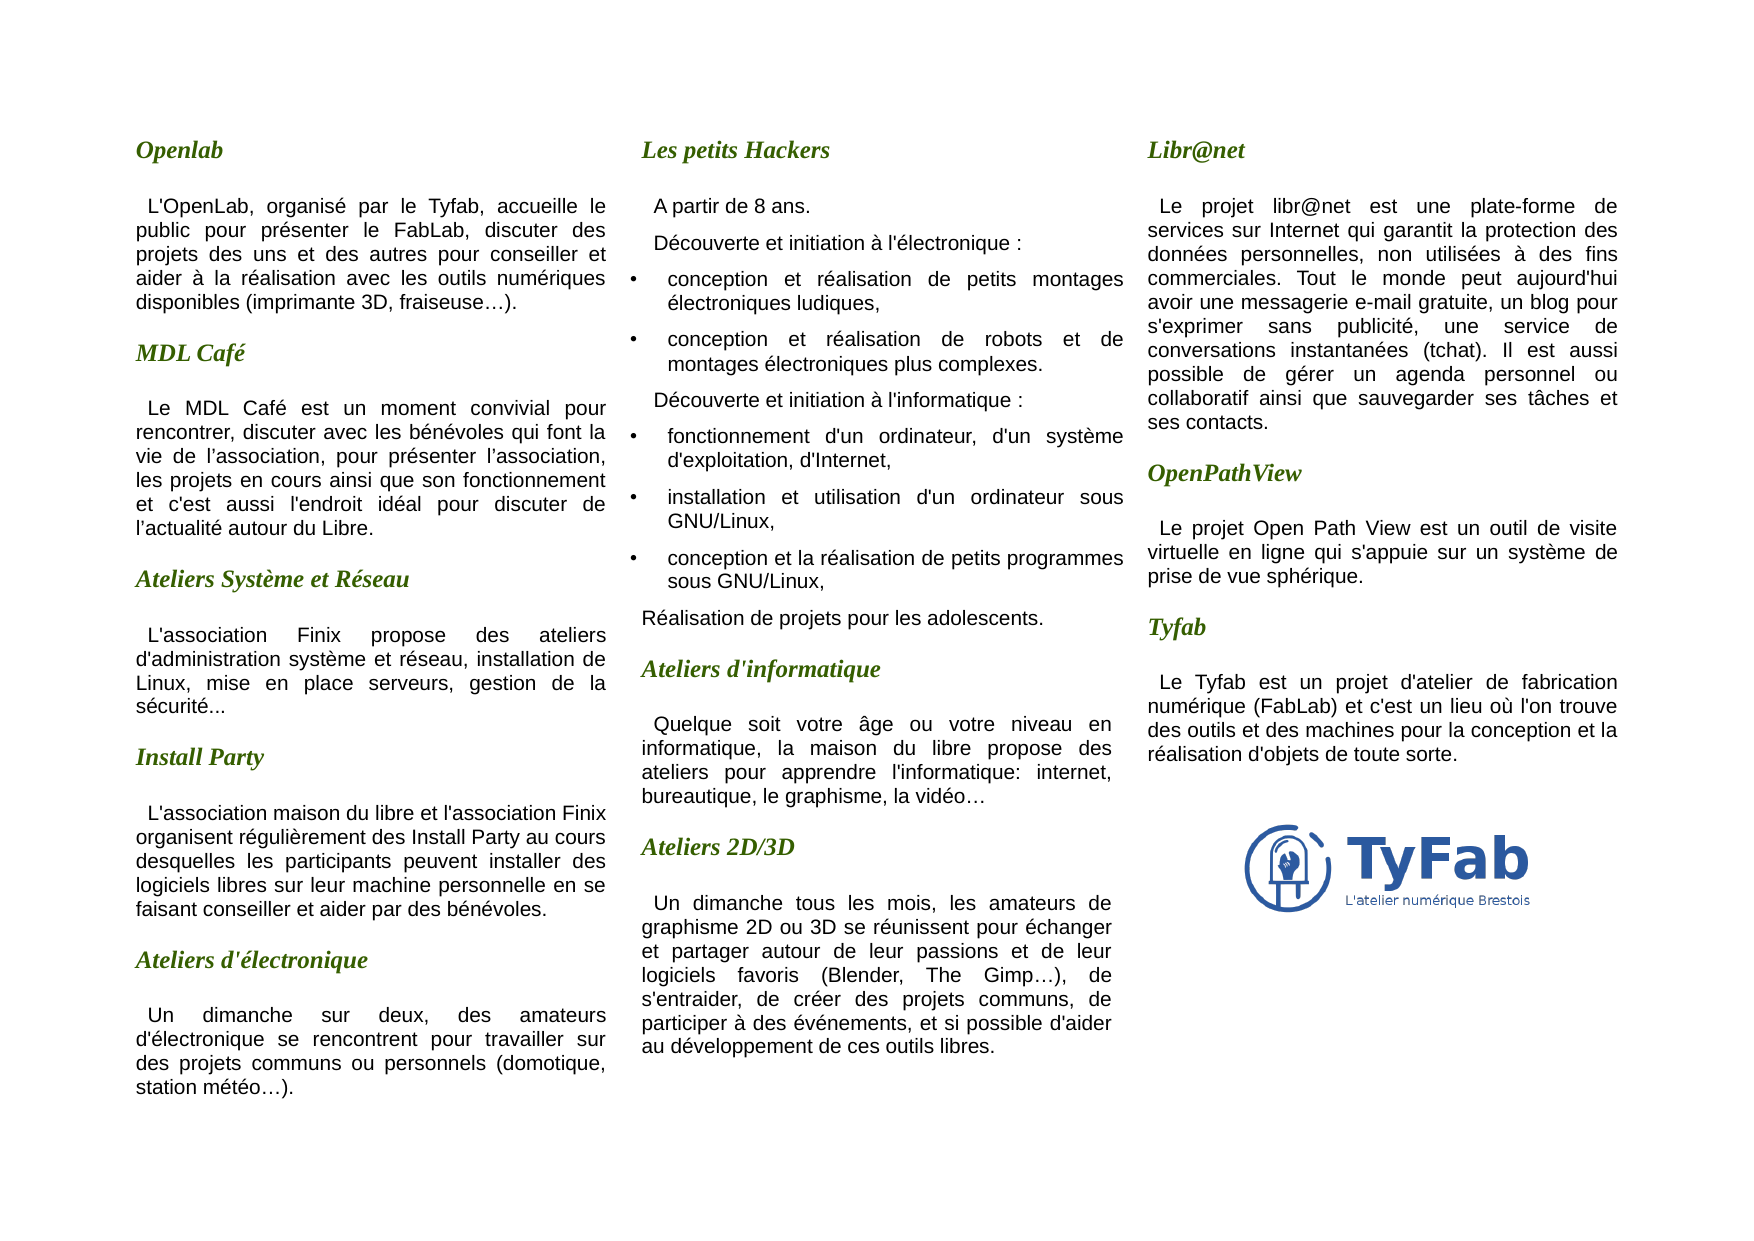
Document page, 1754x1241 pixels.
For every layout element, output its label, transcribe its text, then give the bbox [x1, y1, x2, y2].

picture [1235, 815, 1531, 921]
table_header Openlab L'OpenLab, organisé par le Tyfab, accueille le public pour présenter le FabLab, discuter des projets des uns et des autres pour conseiller et aider à la réalisation avec les outils numériques disponibles (imprimante 3D, fraiseuse…). MDL Café Le MDL Café est un moment convivial pour rencontrer, discuter avec les bénévoles qui font la vie de l’association, pour présenter l’association, les projets en cours ainsi que son fonctionnement et c'est aussi l'endroit idéal pour discuter de l’actualité autour du Libre. Ateliers Système et Réseau L'association Finix propose des ateliers d'administration système et réseau, installation de Linux, mise en place serveurs, gestion de la sécurité... Install Party L'association maison du libre et l'association Finix organisent régulièrement des Install Party au cours desquelles les participants peuvent installer des logiciels libres sur leur machine personnelle en se faisant conseiller et aider par des bénévoles. Ateliers d'électronique Un dimanche sur deux, des amateurs d'électronique se rencontrent pour travailler sur des projets communs ou personnels (domotique, station météo…). [118, 118, 624, 1117]
table_header Les petits Hackers A partir de 8 ans. Découverte et initiation à l'électronique : conception et réalisation de petits montages électroniques ludiques, conception et réalisation de robots et de montages électroniques plus complexes. Découverte et initiation à l'informatique : fonctionnement d'un ordinateur, d'un système d'exploitation, d'Internet, installation et utilisation d'un ordinateur sous GNU/Linux, conception et la réalisation de petits programmes sous GNU/Linux, Réalisation de projets pour les adolescents. Ateliers d'informatique Quelque soit votre âge ou votre niveau en informatique, la maison du libre propose des ateliers pour apprendre l'informatique: internet, bureautique, le graphisme, la vidéo… Ateliers 2D/3D Un dimanche tous les mois, les amateurs de graphisme 2D ou 3D se réunissent pour échanger et partager autour de leur passions et de leur logiciels favoris (Blender, The Gimp…), de s'entraider, de créer des projets communs, de participer à des événements, et si possible d'aider au développement de ces outils libres. [624, 118, 1130, 1117]
table_header Libr@net Le projet libr@net est une plate-forme de services sur Internet qui garantit la protection des données personnelles, non utilisées à des fins commerciales. Tout le monde peut aujourd'hui avoir une messagerie e-mail gratuite, un blog pour s'exprimer sans publicité, une service de conversations instantanées (tchat). Il est aussi possible de gérer un agenda personnel ou collaboratif ainsi que sauvegarder ses tâches et ses contacts. OpenPathView Le projet Open Path View est un outil de visite virtuelle en ligne qui s'appuie sur un système de prise de vue sphérique. Tyfab Le Tyfab est un projet d'atelier de fabrication numérique (FabLab) et c'est un lieu où l'on trouve des outils et des machines pour la conception et la réalisation d'objets de toute sorte. [1130, 118, 1636, 1117]
